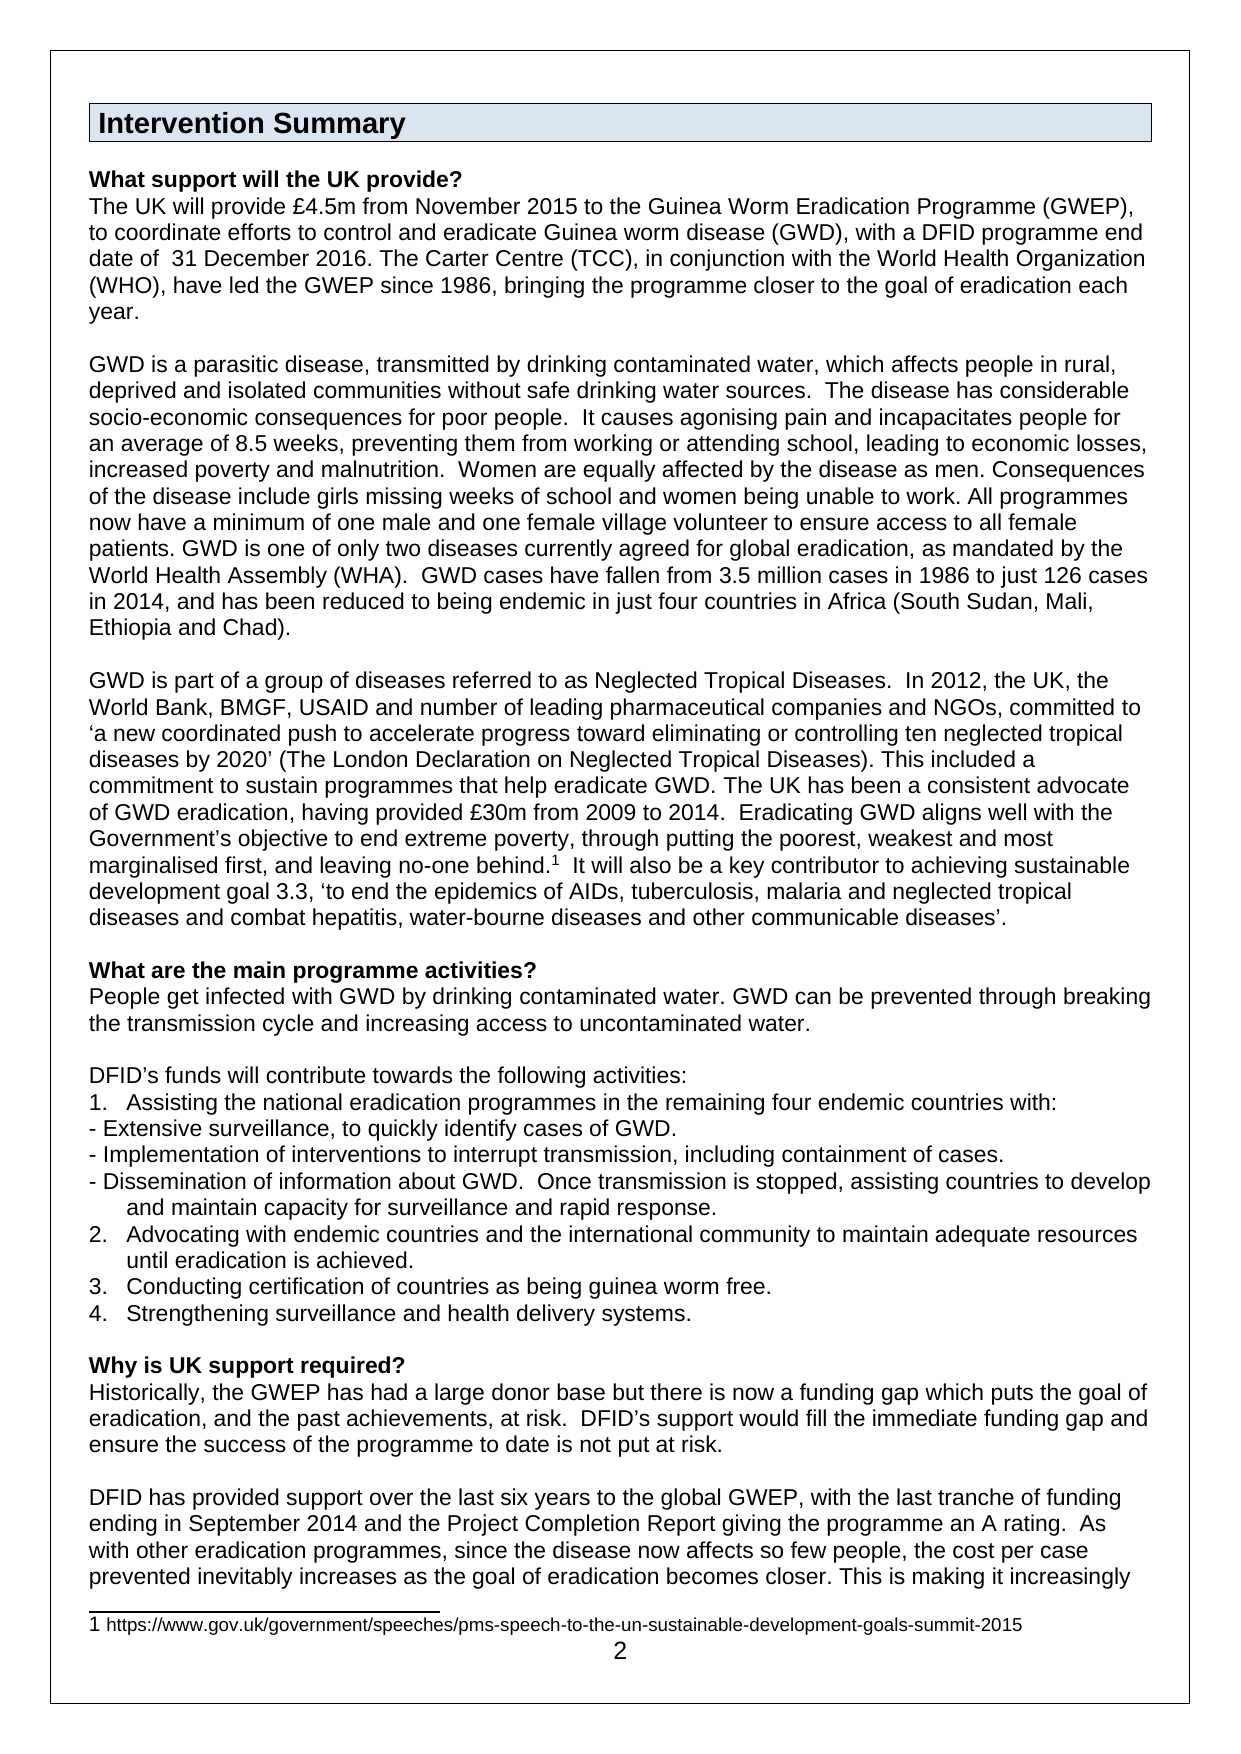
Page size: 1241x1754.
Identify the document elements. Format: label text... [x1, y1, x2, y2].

text What support will the UK provide? [89, 166, 1152, 193]
text What are the main programme activities? [89, 957, 1152, 983]
list - Dissemination of information about GWD. Once transmission is stopped, assisting countries to develop and maintain capacity for surveillance and rapid response. [89, 1168, 1152, 1221]
list - Extensive surveillance, to quickly identify cases of GWD. [89, 1115, 1152, 1141]
text GWD is a parasitic disease, transmitted by drinking contaminated water, which affects people in rural, deprived and isolated communities without safe drinking water sources. The disease has considerable socio-economic consequences for poor people. It causes agonising pain and incapacitates people for an average of 8.5 weeks, preventing them from working or attending school, leading to economic losses, increased poverty and malnutrition. Women are equally affected by the disease as men. Consequences of the disease include girls missing weeks of school and women being unable to work. All programmes now have a minimum of one male and one female village volunteer to ensure access to all female patients. GWD is one of only two diseases currently agreed for global eradication, as mandated by the World Health Assembly (WHA). GWD cases have fallen from 3.5 million cases in 1986 to just 126 cases in 2014, and has been reduced to being endemic in just four countries in Africa (South Sudan, Mali, Ethiopia and Chad). [89, 351, 1152, 641]
text GWD is part of a group of diseases referred to as Neglected Tropical Diseases. In 2012, the UK, the World Bank, BMGF, USAID and number of leading pharmaceutical companies and NGOs, committed to ‘a new coordinated push to accelerate progress toward eliminating or controlling ten neglected tropical diseases by 2020’ (The London Declaration on Neglected Tropical Diseases). This included a commitment to sustain programmes that help eradicate GWD. The UK has been a consistent advocate of GWD eradication, having provided £30m from 2009 to 2014. Eradicating GWD aligns well with the Government’s objective to end extreme poverty, through putting the poorest, weakest and most marginalised first, and leaving no-one behind. It will also be a key contributor to achieving sustainable development goal 3.3, ‘to end the epidemics of AIDs, tuberculosis, malaria and neglected tropical diseases and combat hepatitis, water-bourne diseases and other communicable diseases’. [89, 667, 1152, 931]
list Conducting certification of countries as being guinea worm free. [89, 1273, 1152, 1299]
text https://www.gov.uk/government/speeches/pms-speech-to-the-un-sustainable-development-goals-summit-2015 [89, 1612, 1152, 1636]
list Assisting the national eradication programmes in the remaining four endemic countries with: [89, 1089, 1152, 1115]
text Historically, the GWEP has had a large donor base but there is now a funding gap which puts the goal of eradication, and the past achievements, at risk. DFID’s support would fill the immediate funding gap and ensure the success of the programme to date is not put at risk. [89, 1379, 1152, 1458]
text People get infected with GWD by drinking contaminated water. GWD can be prevented through breaking the transmission cycle and increasing access to uncontaminated water. [89, 983, 1152, 1036]
list - Implementation of interventions to interrupt transmission, including containment of cases. [89, 1141, 1152, 1168]
text DFID has provided support over the last six years to the global GWEP, with the last tranche of funding ending in September 2014 and the Project Completion Report giving the programme an A rating. As with other eradication programmes, since the disease now affects so few people, the cost per case prevented inevitably increases as the goal of eradication becomes closer. This is making it increasingly [89, 1484, 1152, 1589]
text DFID’s funds will contribute towards the following activities: [89, 1062, 1152, 1089]
text The UK will provide £4.5m from November 2015 to the Guinea Worm Eradication Programme (GWEP), to coordinate efforts to control and eradicate Guinea worm disease (GWD), with a DFID programme end date of 31 December 2016. The Carter Centre (TCC), in conjunction with the World Health Organization (WHO), have led the GWEP since 1986, bringing the programme closer to the goal of eradication each year. [89, 193, 1152, 324]
list Strengthening surveillance and health delivery systems. [89, 1299, 1152, 1326]
text Intervention Summary [90, 104, 1151, 141]
list Advocating with endemic countries and the international community to maintain adequate resources until eradication is achieved. [89, 1221, 1152, 1273]
text Why is UK support required? [89, 1352, 1152, 1379]
